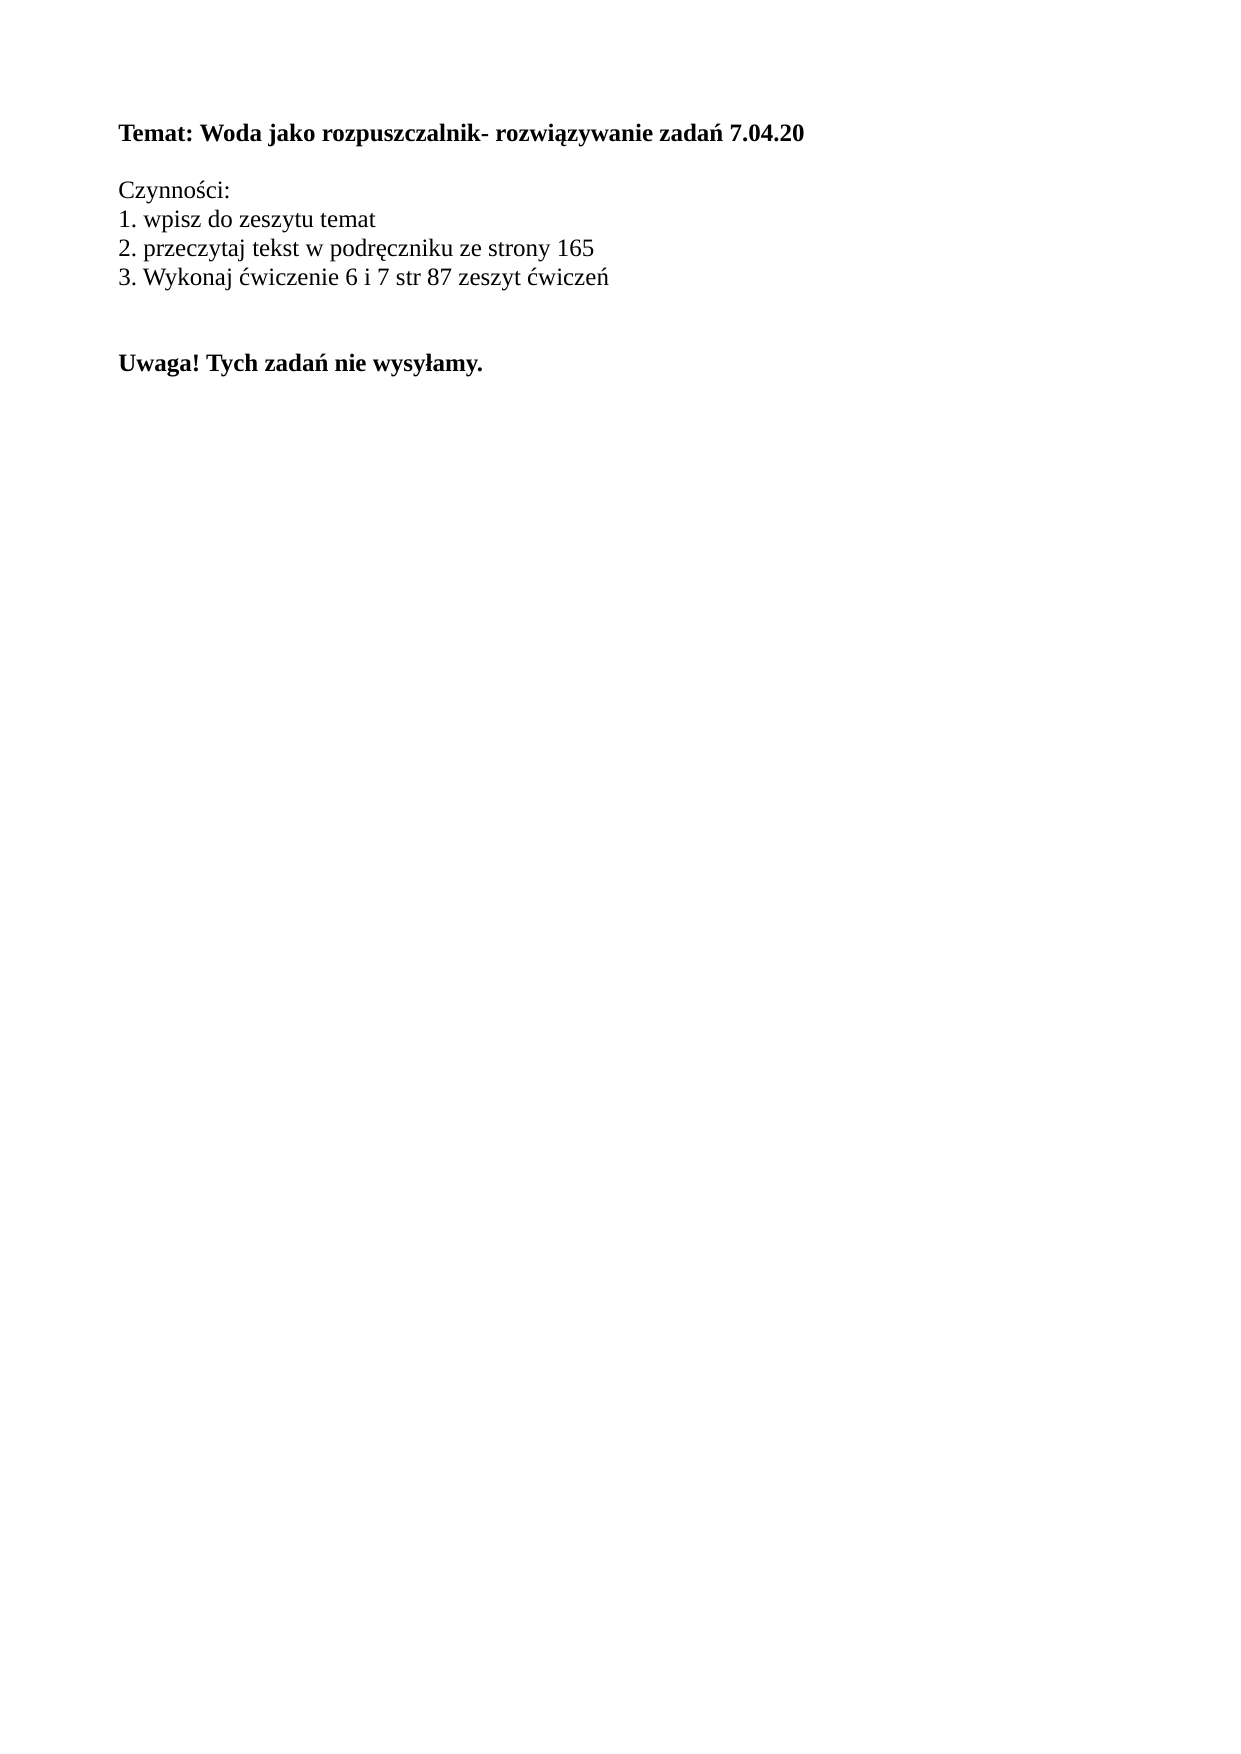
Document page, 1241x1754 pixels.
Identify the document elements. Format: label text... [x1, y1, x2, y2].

text 2. przeczytaj tekst w podręczniku ze strony 165 [118, 233, 1122, 262]
text Temat: Woda jako rozpuszczalnik- rozwiązywanie zadań 7.04.20 [118, 118, 1122, 147]
text 3. Wykonaj ćwiczenie 6 i 7 str 87 zeszyt ćwiczeń [118, 262, 1122, 291]
text Uwaga! Tych zadań nie wysyłamy. [118, 348, 1122, 377]
text 1. wpisz do zeszytu temat [118, 204, 1122, 233]
text Czynności: [118, 176, 1122, 204]
